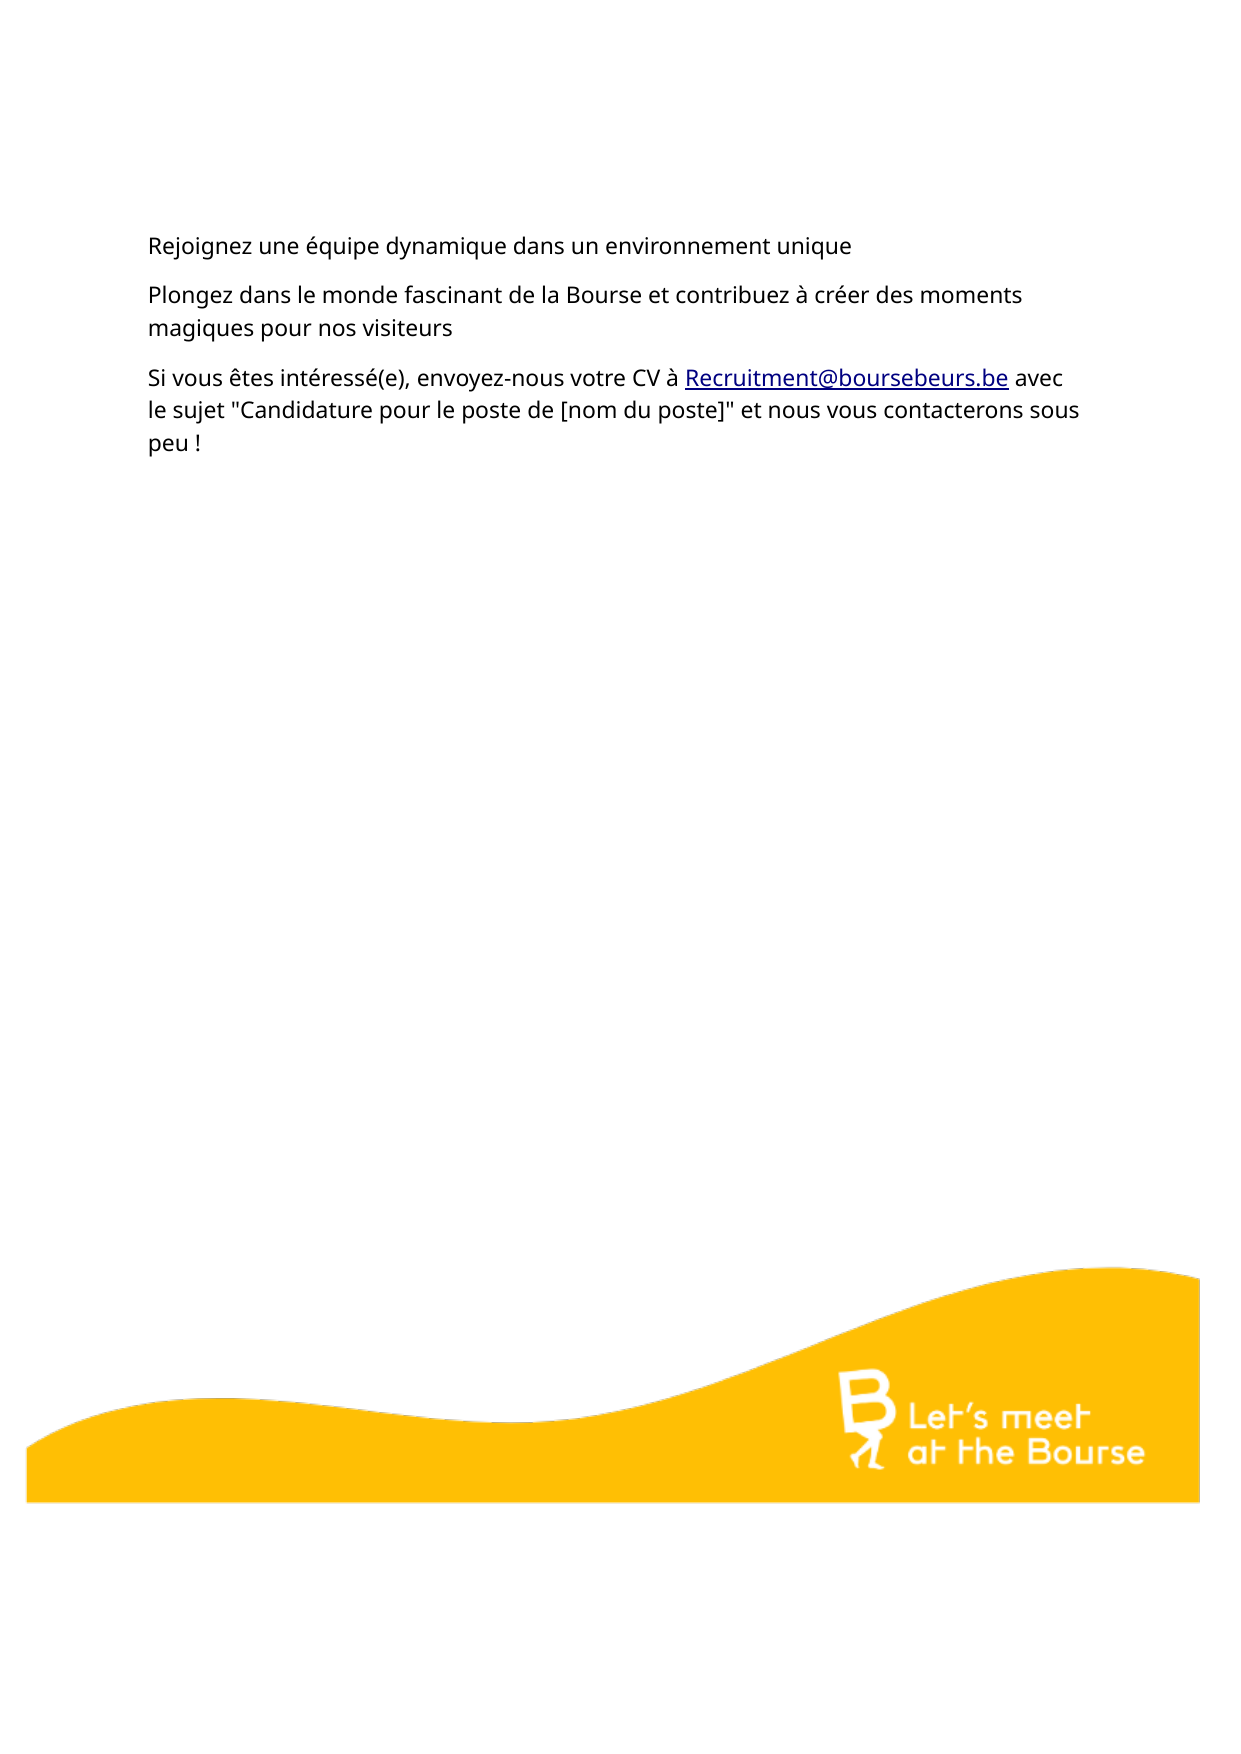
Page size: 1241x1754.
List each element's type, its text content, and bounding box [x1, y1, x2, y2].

text Si vous êtes intéressé(e), envoyez-nous votre CV à Recruitment@boursebeurs.be avec le sujet "Candidature pour le poste de [nom du poste]" et nous vous contacterons sous peu ! [148, 362, 1093, 458]
text Plongez dans le monde fascinant de la Bourse et contribuez à créer des moments magiques pour nos visiteurs [148, 279, 1093, 343]
text Rejoignez une équipe dynamique dans un environnement unique [148, 230, 1093, 261]
